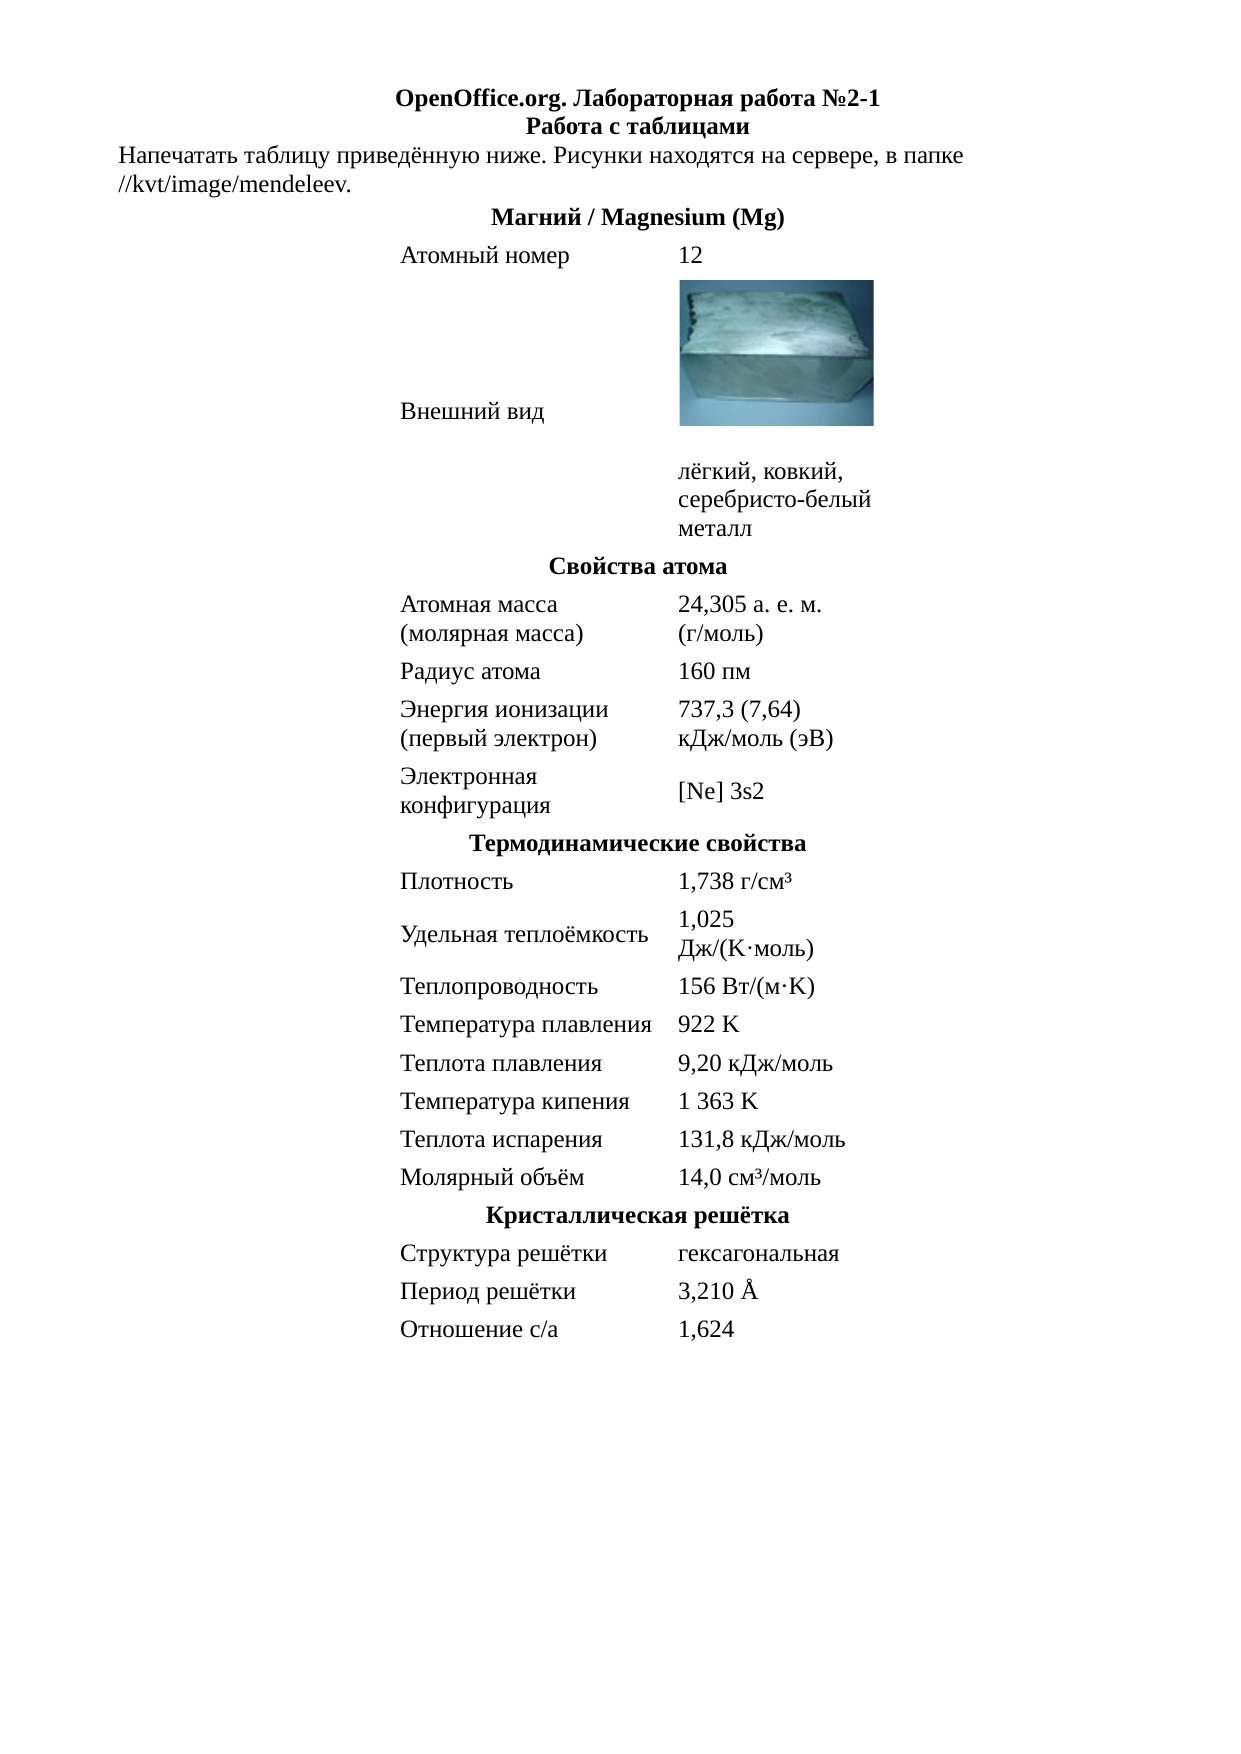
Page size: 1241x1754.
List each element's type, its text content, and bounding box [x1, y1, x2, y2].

table_cell [Ne] 3s2 [673, 757, 880, 823]
table_cell Температура кипения [395, 1081, 673, 1119]
table_cell 160 пм [673, 652, 880, 690]
table_cell Теплота плавления [395, 1043, 673, 1081]
table_cell Энергия ионизации (первый электрон) [395, 690, 673, 757]
table_cell Атомный номер [395, 236, 673, 274]
table_cell Теплопроводность [395, 967, 673, 1005]
table_cell 1 363 K [673, 1081, 880, 1119]
table_cell Термодинамические свойства [395, 824, 880, 862]
table_cell Свойства атома [395, 547, 880, 585]
table_cell Внешний вид [395, 274, 673, 547]
table_cell 12 [673, 236, 880, 274]
table_cell Атомная масса (молярная масса) [395, 585, 673, 652]
table_cell Теплота испарения [395, 1119, 673, 1157]
table_cell 737,3 (7,64) кДж/моль (эВ) [673, 690, 880, 757]
table_cell 9,20 кДж/моль [673, 1043, 880, 1081]
picture [679, 280, 874, 426]
table_cell Структура решётки [395, 1234, 673, 1272]
table_cell 922 K [673, 1005, 880, 1043]
table_cell 131,8 кДж/моль [673, 1119, 880, 1157]
table_cell лёгкий, ковкий, серебристо-белый металл [673, 274, 880, 547]
table_cell Плотность [395, 862, 673, 900]
table_cell 1,738 г/см³ [673, 862, 880, 900]
table_cell Отношение c/a [395, 1310, 673, 1348]
table_cell Удельная теплоёмкость [395, 900, 673, 967]
table_cell Радиус атома [395, 652, 673, 690]
table_cell Кристаллическая решётка [395, 1195, 880, 1233]
table_cell Температура плавления [395, 1005, 673, 1043]
table_cell Период решётки [395, 1272, 673, 1310]
text Напечатать таблицу приведённую ниже. Рисунки находятся на сервере, в папке //kvt/image/mendeleev. [118, 140, 1157, 198]
table_cell 1,624 [673, 1310, 880, 1348]
table_header Магний / Magnesium (Mg) [395, 198, 880, 236]
text OpenOffice.org. Лабораторная работа №2-1 [118, 83, 1157, 111]
table_cell Молярный объём [395, 1157, 673, 1195]
table_cell 1,025 Дж/(K·моль) [673, 900, 880, 967]
table_cell 24,305 а. е. м. (г/моль) [673, 585, 880, 652]
table_cell 3,210 Å [673, 1272, 880, 1310]
table_cell Электронная конфигурация [395, 757, 673, 823]
text Работа с таблицами [118, 111, 1157, 140]
table_cell 156 Вт/(м·K) [673, 967, 880, 1005]
table_cell гексагональная [673, 1234, 880, 1272]
table_cell 14,0 см³/моль [673, 1157, 880, 1195]
